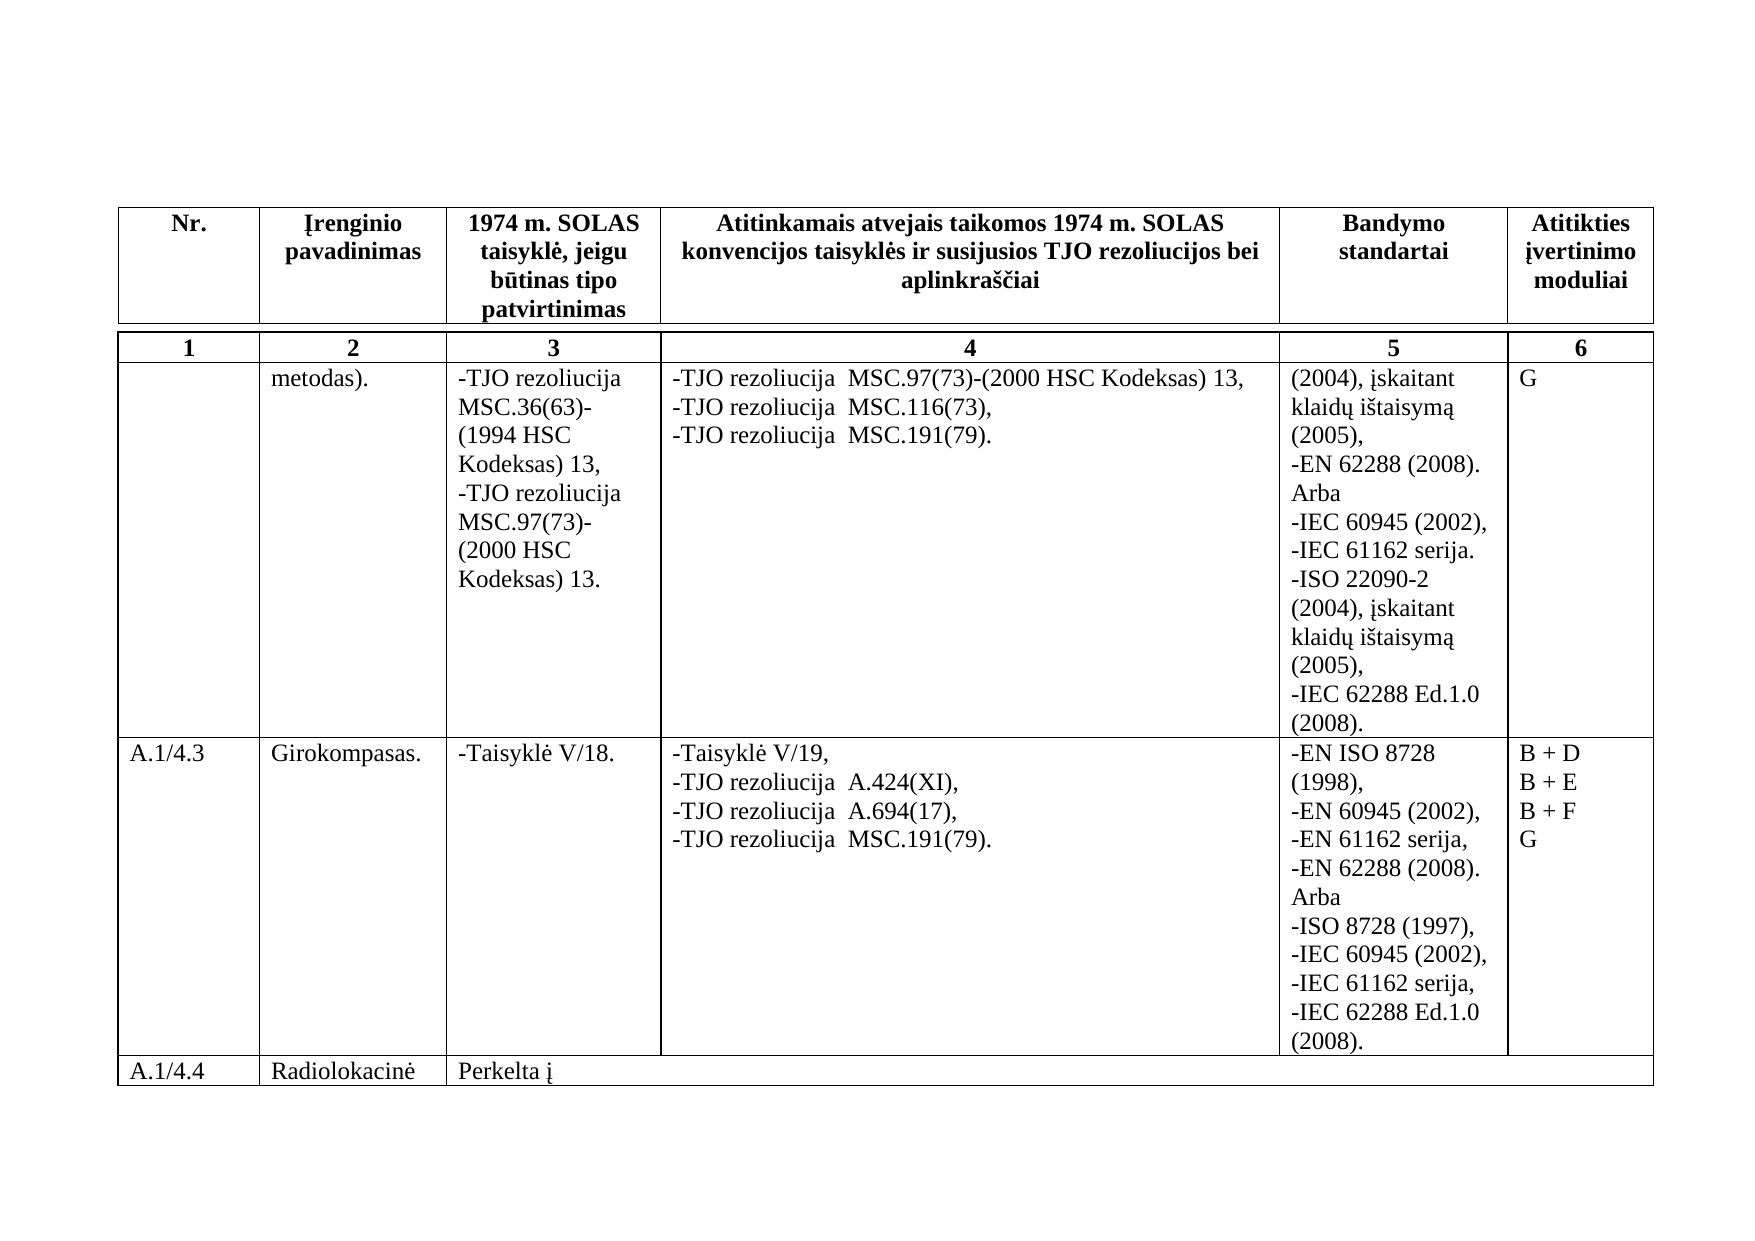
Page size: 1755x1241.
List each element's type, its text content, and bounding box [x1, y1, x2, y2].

table_cell 6 [1509, 333, 1653, 361]
table_header Nr. [119, 208, 259, 323]
table_cell -Taisyklė V/19, -TJO rezoliucija A.424(XI), -TJO rezoliucija A.694(17), -TJO rezoliucija MSC.191(79). [662, 738, 1279, 1054]
table_cell [1280, 324, 1508, 331]
table_cell 4 [662, 333, 1279, 361]
table_header Atitikties įvertinimo moduliai [1508, 208, 1653, 323]
table_cell [260, 324, 447, 331]
table_cell [661, 324, 1279, 331]
table_cell [661, 1056, 1279, 1085]
table_cell [119, 363, 259, 737]
table_cell [1508, 324, 1653, 331]
table_cell -TJO rezoliucija MSC.36(63)-(1994 HSC Kodeksas) 13, -TJO rezoliucija MSC.97(73)-(2000 HSC Kodeksas) 13. [447, 363, 660, 737]
table_header Atitinkamais atvejais taikomos 1974 m. SOLAS konvencijos taisyklės ir susijusios TJO rezoliucijos bei aplinkraščiai [661, 208, 1279, 323]
table_cell [118, 324, 259, 331]
table_cell [447, 324, 661, 331]
table_cell 3 [447, 333, 660, 361]
table_cell (2004), įskaitant klaidų ištaisymą (2005), -EN 62288 (2008). Arba -IEC 60945 (2002), -IEC 61162 serija. -ISO 22090-2 (2004), įskaitant klaidų ištaisymą (2005), -IEC 62288 Ed.1.0 (2008). [1280, 363, 1507, 737]
table_cell Perkelta į [447, 1056, 661, 1085]
table_cell 1 [119, 333, 259, 361]
table_header Bandymo standartai [1280, 208, 1507, 323]
table_cell A.1/4.3 [119, 738, 259, 1054]
table_cell A.1/4.4 [119, 1056, 259, 1085]
table_cell 2 [260, 333, 446, 361]
table_cell [1508, 1056, 1653, 1085]
table_header 1974 m. SOLAS taisyklė, jeigu būtinas tipo patvirtinimas [447, 208, 660, 323]
table_cell B + D B + E B + F G [1509, 738, 1653, 1054]
table_cell 5 [1280, 333, 1507, 361]
table_cell Girokompasas. [260, 738, 446, 1054]
table_header Įrenginio pavadinimas [260, 208, 446, 323]
table_cell -Taisyklė V/18. [447, 738, 660, 1054]
table_cell metodas). [260, 363, 446, 737]
table_cell G [1509, 363, 1653, 737]
table_cell -EN ISO 8728 (1998), -EN 60945 (2002), -EN 61162 serija, -EN 62288 (2008). Arba -ISO 8728 (1997), -IEC 60945 (2002), -IEC 61162 serija, -IEC 62288 Ed.1.0 (2008). [1280, 738, 1507, 1054]
table_cell Radiolokacinė [260, 1056, 446, 1085]
table_cell [1280, 1056, 1508, 1085]
table_cell -TJO rezoliucija MSC.97(73)-(2000 HSC Kodeksas) 13, -TJO rezoliucija MSC.116(73), -TJO rezoliucija MSC.191(79). [662, 363, 1279, 737]
